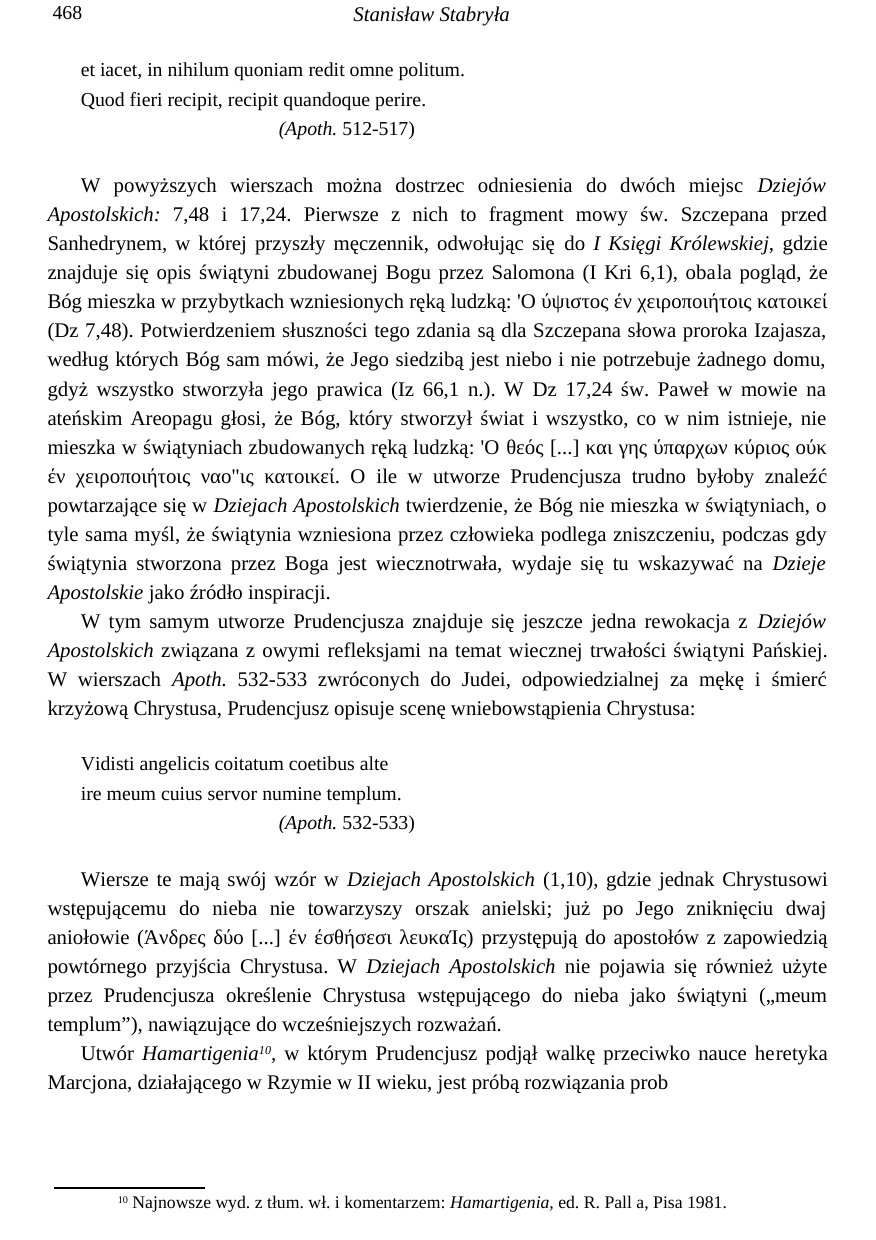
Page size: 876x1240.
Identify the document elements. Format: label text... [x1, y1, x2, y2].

text Wiersze te mają swój wzór w Dziejach Apostolskich (1,10), gdzie jednak Chrystu­sowi wstępującemu do nieba nie towarzyszy orszak anielski; już po Jego zniknięciu dwaj aniołowie (Άνδρες δύο [...] έν έσθήσεσι λευκαΊς) przystępują do apostołów z zapowiedzią powtórnego przyjścia Chrystusa. W Dziejach Apostolskich nie pojawia się również użyte przez Prudencjusza określenie Chrystusa wstępującego do nieba jako świątyni („meum templum”), nawiązujące do wcześniejszych rozważań. [47, 867, 828, 1036]
text Utwór Hamartigenia10, w którym Prudencjusz podjął walkę przeciwko nauce he­retyka Marcjona, działającego w Rzymie w II wieku, jest próbą rozwiązania prob­ [47, 1041, 828, 1094]
text Quod fieri recipit, recipit quandoque perire. [47, 88, 828, 110]
text 10 Najnowsze wyd. z tłum. wł. i komentarzem: Hamartigenia, ed. R. Pall a, Pisa 1981. [82, 1192, 730, 1213]
text ire meum cuius servor numine templum. [47, 781, 828, 804]
text et iacet, in nihilum quoniam redit omne politum. [47, 58, 828, 81]
text W tym samym utworze Prudencjusza znajduje się jeszcze jedna rewokacja z Dzie­jów Apostolskich związana z owymi refleksjami na temat wiecznej trwałości świą­tyni Pańskiej. W wierszach Apoth. 532-533 zwróconych do Judei, odpowiedzialnej za mękę i śmierć krzyżową Chrystusa, Prudencjusz opisuje scenę wniebowstąpienia Chrystusa: [47, 609, 828, 720]
text W powyższych wierszach można dostrzec odniesienia do dwóch miejsc Dziejów Apostolskich: 7,48 i 17,24. Pierwsze z nich to fragment mowy św. Szczepana przed Sanhedrynem, w której przyszły męczennik, odwołując się do I Księgi Królewskiej, gdzie znajduje się opis świątyni zbudowanej Bogu przez Salomona (I Kri 6,1), oba­la pogląd, że Bóg mieszka w przybytkach wzniesionych ręką ludzką: 'O ύψιστος έν χειροποιήτοις κατοικεί (Dz 7,48). Potwierdzeniem słuszności tego zdania są dla Szczepana słowa proroka Izajasza, według których Bóg sam mówi, że Jego siedzibą jest niebo i nie potrzebuje żadnego domu, gdyż wszystko stworzyła jego prawica (Iz 66,1 n.). W Dz 17,24 św. Paweł w mowie na ateńskim Areopagu głosi, że Bóg, który stworzył świat i wszystko, co w nim istnieje, nie mieszka w świątyniach zbu­dowanych ręką ludzką: 'O θεός [...] και γης ύπαρχων κύριος ούκ έν χειροποιήτοις ναο"ις κατοικεί. Ο ile w utworze Prudencjusza trudno byłoby znaleźć powtarzające się w Dziejach Apostolskich twierdzenie, że Bóg nie mieszka w świątyniach, o tyle sama myśl, że świątynia wzniesiona przez człowieka podlega zniszczeniu, podczas gdy świątynia stworzona przez Boga jest wiecznotrwała, wydaje się tu wskazywać na Dzieje Apostolskie jako źródło inspiracji. [47, 173, 828, 604]
text Vidisti angelicis coitatum coetibus alte [47, 752, 828, 775]
text 468 [52, 1, 88, 24]
text Stanisław Stabryła [353, 2, 527, 26]
text (Apoth. 532-533) [278, 811, 828, 833]
text (Apoth. 512-517) [278, 117, 828, 139]
